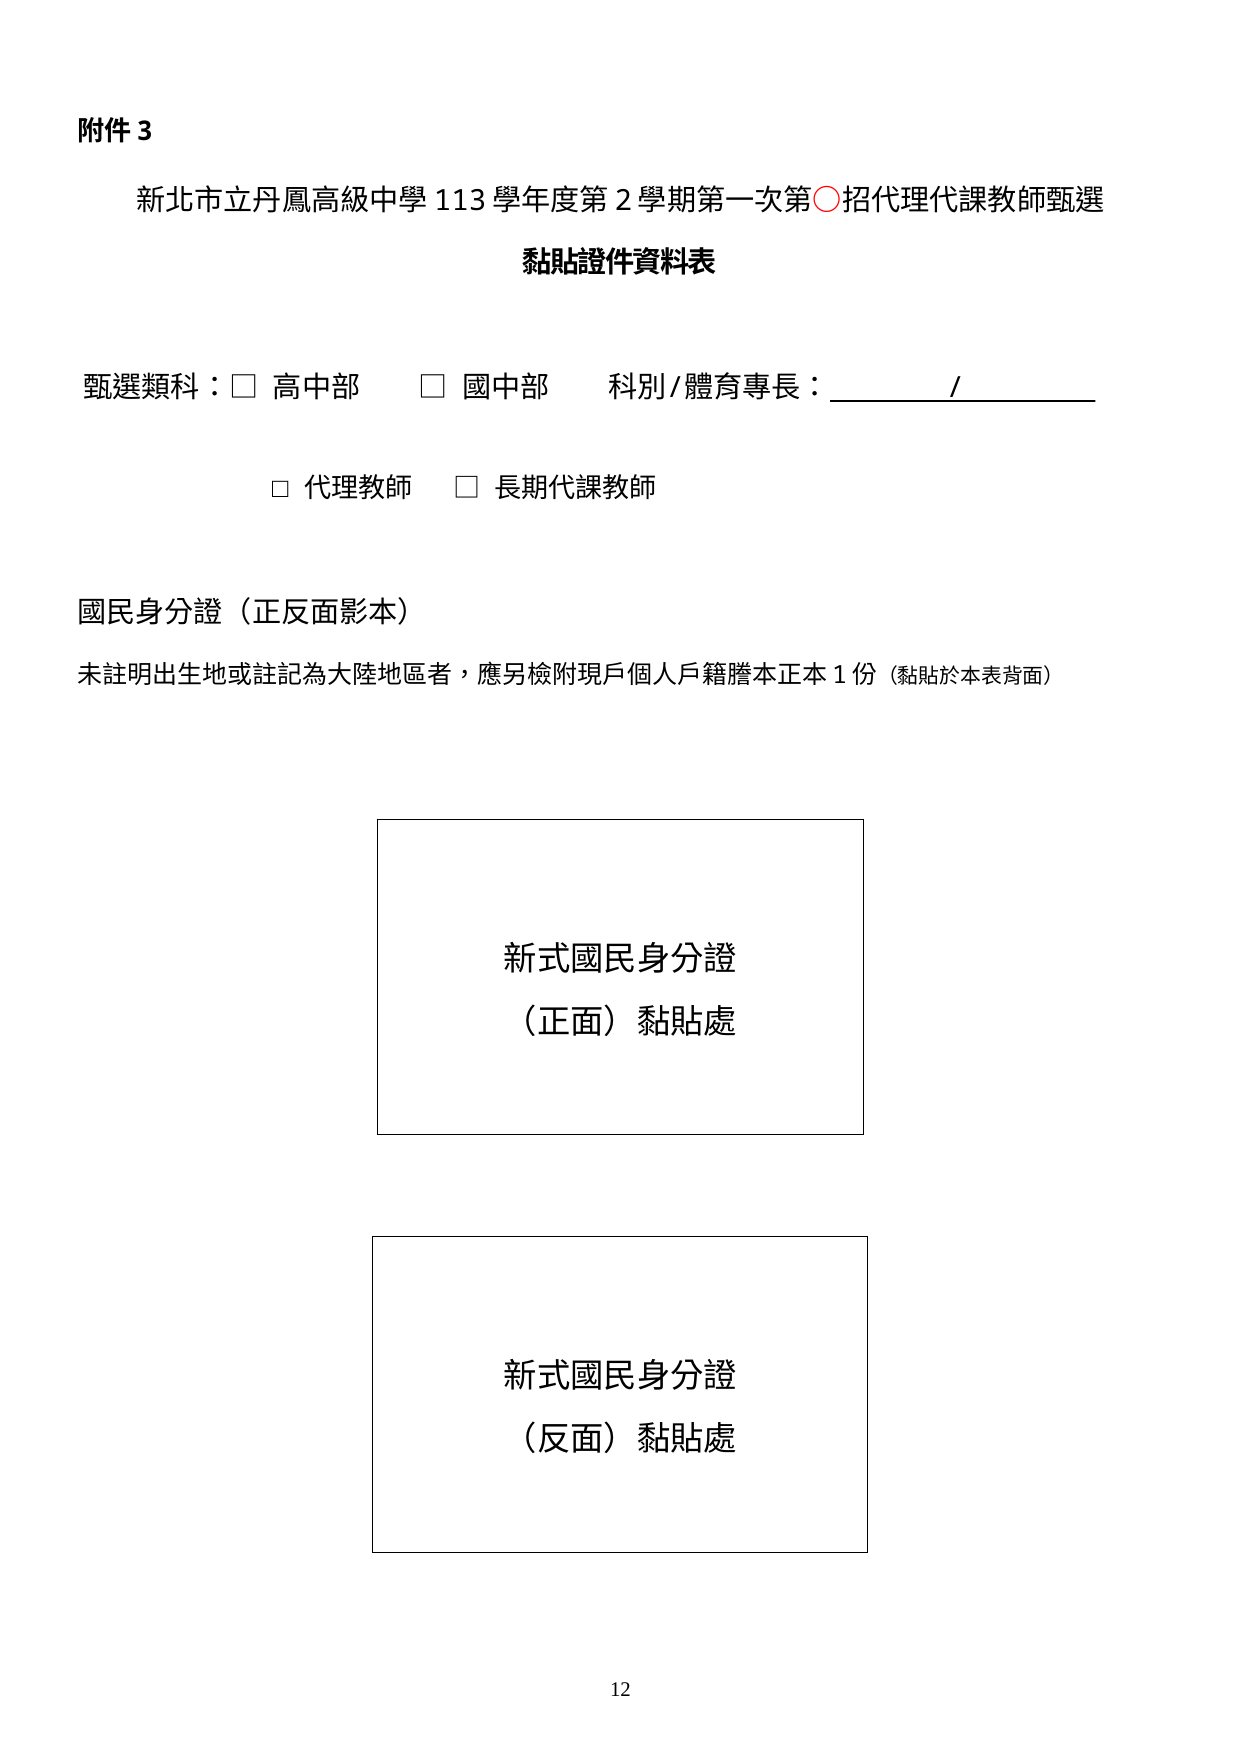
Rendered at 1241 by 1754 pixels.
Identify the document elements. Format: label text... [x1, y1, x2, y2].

text 新北市立丹鳳高級中學113學年度第2學期第一次第○招代理代課教師甄選 [77, 156, 1163, 218]
text 甄選類科：□ 高中部 □ 國中部 科別/體育專長： / [77, 343, 1163, 406]
text □ 代理教師 □ 長期代課教師 [77, 443, 1163, 506]
table_header 新式國民身分證 （反面）黏貼處 [373, 1237, 867, 1552]
text 黏貼證件資料表 [77, 218, 1163, 281]
text 附件3 [77, 109, 1163, 148]
text 未註明出生地或註記為大陸地區者，應另檢附現戶個人戶籍謄本正本1份（黏貼於本表背面） [77, 631, 1127, 693]
text 國民身分證（正反面影本） [77, 568, 1127, 631]
table_header 新式國民身分證 （正面）黏貼處 [378, 820, 863, 1134]
